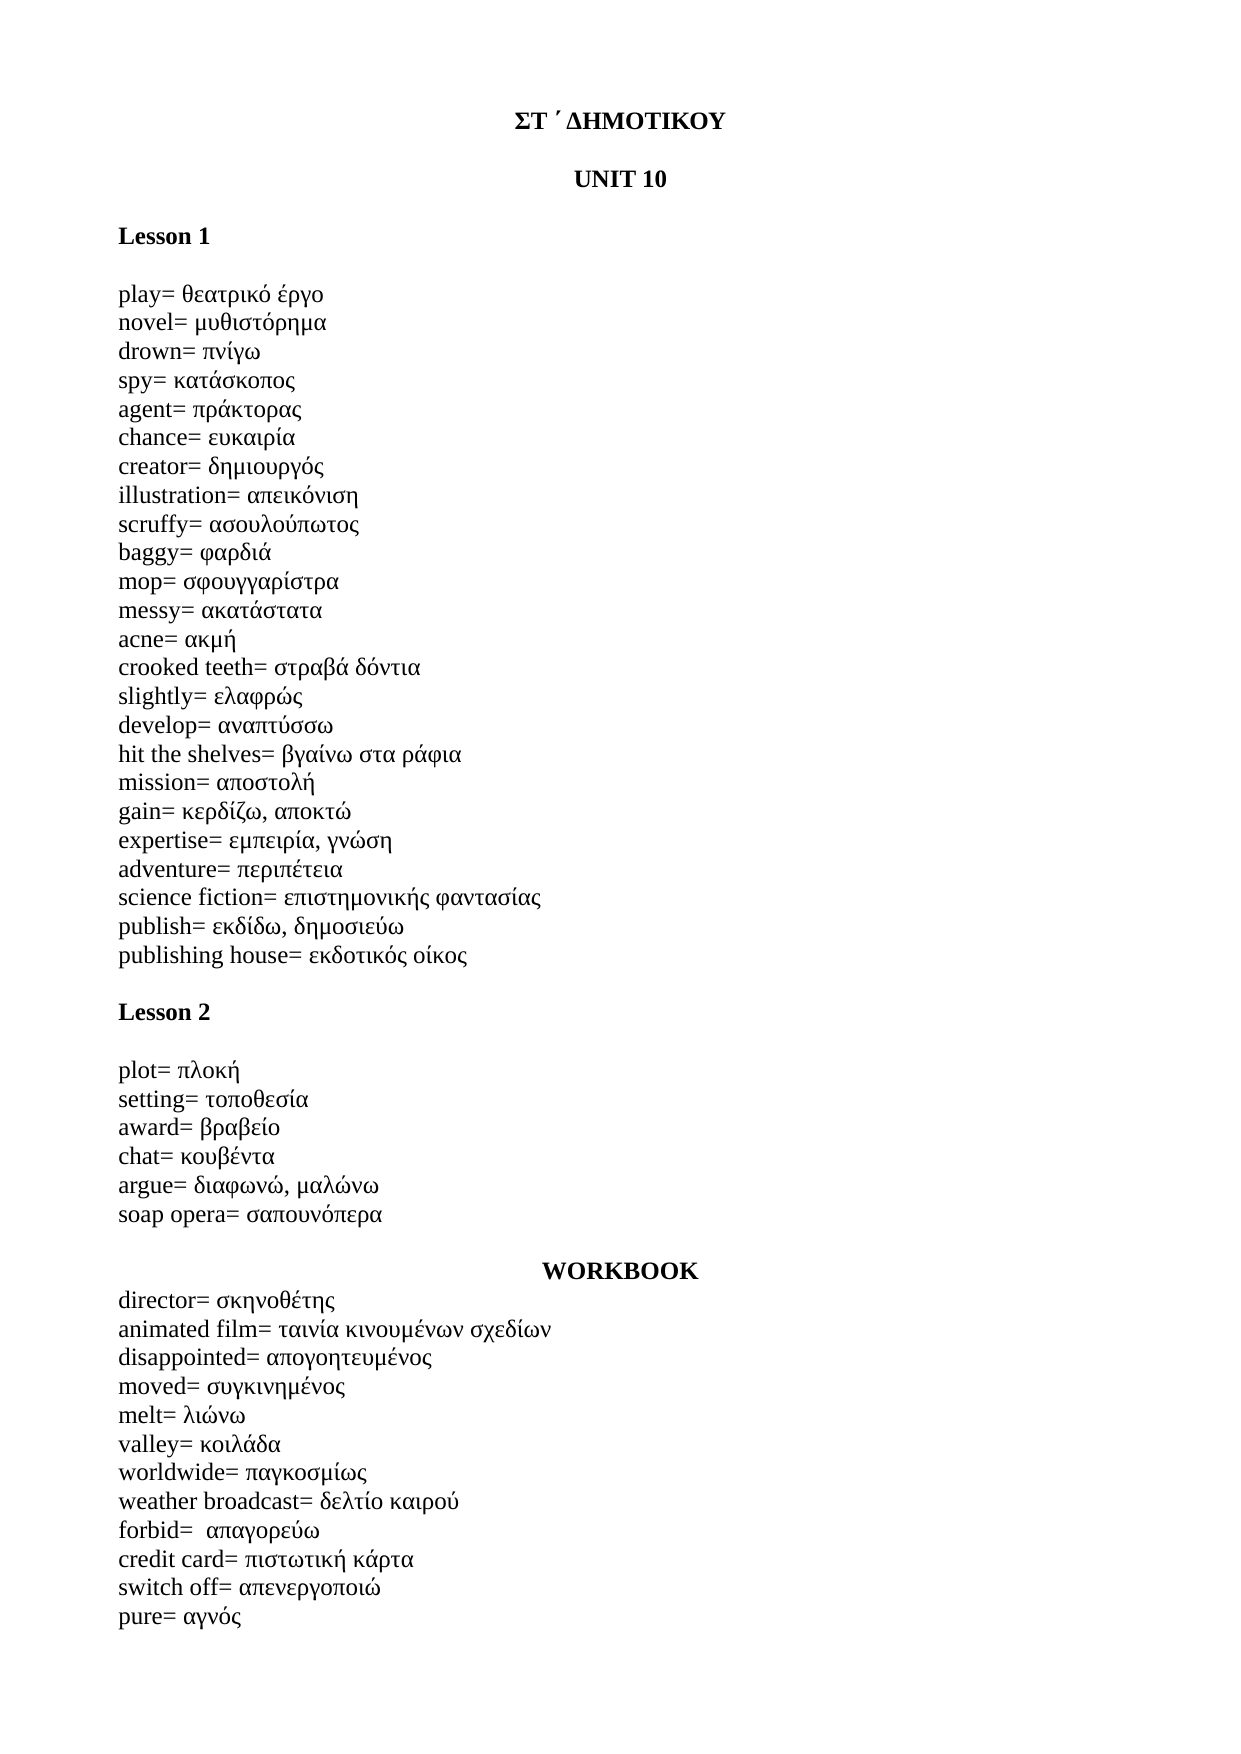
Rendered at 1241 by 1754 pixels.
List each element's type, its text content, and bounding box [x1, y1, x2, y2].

text messy= ακατάστατα [118, 595, 1122, 624]
text director= σκηνοθέτης [118, 1285, 1122, 1314]
text spy= κατάσκοπος [118, 365, 1122, 394]
text adventure= περιπέτεια [118, 854, 1122, 882]
text plot= πλοκή [118, 1055, 1122, 1084]
text novel= μυθιστόρημα [118, 307, 1122, 336]
text award= βραβείο [118, 1112, 1122, 1141]
text mission= αποστολή [118, 767, 1122, 796]
text slightly= ελαφρώς [118, 681, 1122, 710]
text drown= πνίγω [118, 336, 1122, 365]
text disappointed= απογοητευμένος [118, 1342, 1122, 1371]
text switch off= απενεργοποιώ [118, 1572, 1122, 1601]
text melt= λιώνω [118, 1400, 1122, 1429]
text weather broadcast= δελτίο καιρού [118, 1486, 1122, 1515]
text illustration= απεικόνιση [118, 480, 1122, 509]
text expertise= εμπειρία, γνώση [118, 825, 1122, 854]
text creator= δημιουργός [118, 451, 1122, 480]
text gain= κερδίζω, αποκτώ [118, 796, 1122, 825]
text forbid= απαγορεύω [118, 1515, 1122, 1544]
text setting= τοποθεσία [118, 1084, 1122, 1112]
text pure= αγνός [118, 1601, 1122, 1630]
text mop= σφουγγαρίστρα [118, 566, 1122, 595]
text play= θεατρικό έργο [118, 279, 1122, 307]
text Lesson 1 [118, 221, 1122, 250]
text valley= κοιλάδα [118, 1429, 1122, 1457]
text moved= συγκινημένος [118, 1371, 1122, 1400]
text UNIT 10 [118, 164, 1122, 192]
text publishing house= εκδοτικός οίκος [118, 940, 1122, 969]
text WORKBOOK [118, 1256, 1122, 1285]
text chance= ευκαιρία [118, 422, 1122, 451]
text ΣΤ ΄ ΔΗΜΟΤΙΚΟΥ [118, 106, 1122, 135]
text agent= πράκτορας [118, 394, 1122, 422]
text argue= διαφωνώ, μαλώνω [118, 1170, 1122, 1199]
text soap opera= σαπουνόπερα [118, 1199, 1122, 1227]
text acne= ακμή [118, 624, 1122, 652]
text baggy= φαρδιά [118, 537, 1122, 566]
text science fiction= επιστημονικής φαντασίας [118, 882, 1122, 911]
text credit card= πιστωτική κάρτα [118, 1544, 1122, 1572]
text Lesson 2 [118, 997, 1122, 1026]
text worldwide= παγκοσμίως [118, 1457, 1122, 1486]
text animated film= ταινία κινουμένων σχεδίων [118, 1314, 1122, 1342]
text develop= αναπτύσσω [118, 710, 1122, 739]
text publish= εκδίδω, δημοσιεύω [118, 911, 1122, 940]
text crooked teeth= στραβά δόντια [118, 652, 1122, 681]
text hit the shelves= βγαίνω στα ράφια [118, 739, 1122, 767]
text scruffy= ασουλούπωτος [118, 509, 1122, 537]
text chat= κουβέντα [118, 1141, 1122, 1170]
